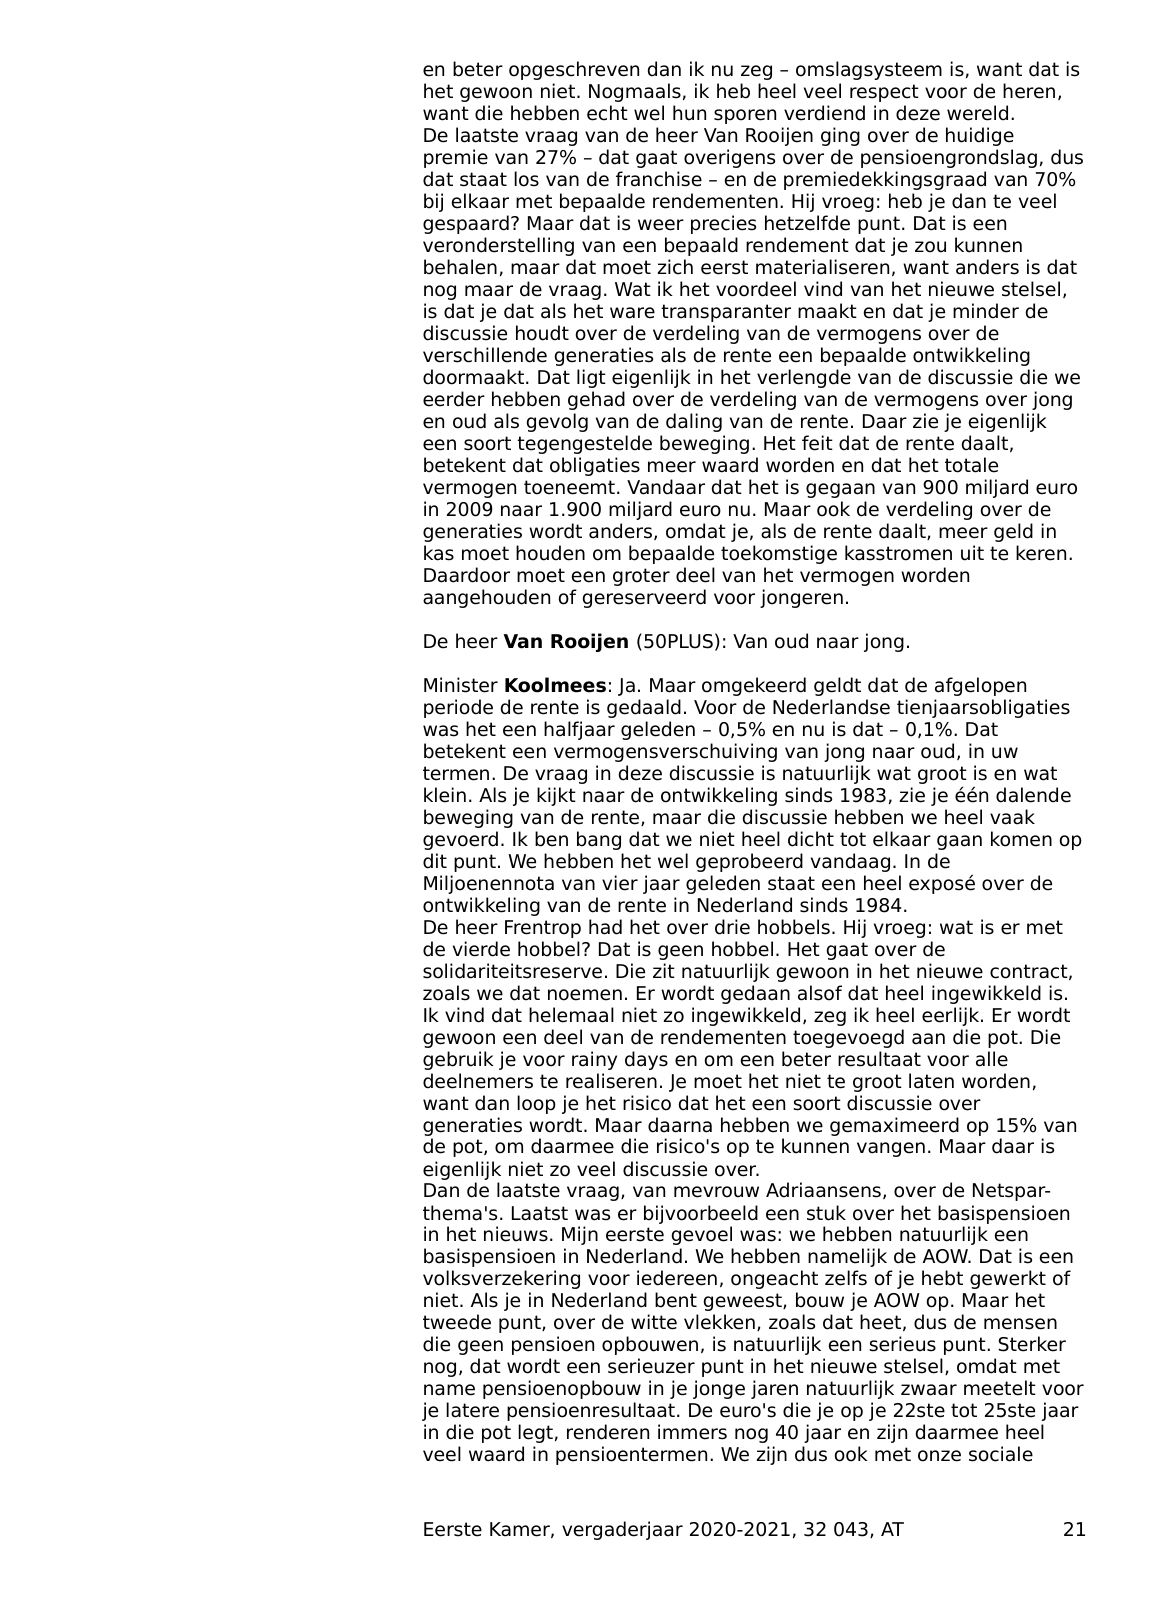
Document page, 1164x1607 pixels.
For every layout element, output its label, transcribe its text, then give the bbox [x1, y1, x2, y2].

text De laatste vraag van de heer Van Rooijen ging over de huidige premie van 27% – dat gaat overigens over de pensioengrondslag, dus dat staat los van de franchise – en de premiedekkingsgraad van 70% bij elkaar met bepaalde rendementen. Hij vroeg: heb je dan te veel gespaard? Maar dat is weer precies hetzelfde punt. Dat is een veronderstelling van een bepaald rendement dat je zou kunnen behalen, maar dat moet zich eerst materialiseren, want anders is dat nog maar de vraag. Wat ik het voordeel vind van het nieuwe stelsel, is dat je dat als het ware transparanter maakt en dat je minder de discussie houdt over de verdeling van de vermogens over de verschillende generaties als de rente een bepaalde ontwikkeling doormaakt. Dat ligt eigenlijk in het verlengde van de discussie die we eerder hebben gehad over de verdeling van de vermogens over jong en oud als gevolg van de daling van de rente. Daar zie je eigenlijk een soort tegengestelde beweging. Het feit dat de rente daalt, betekent dat obligaties meer waard worden en dat het totale vermogen toeneemt. Vandaar dat het is gegaan van 900 miljard euro in 2009 naar 1.900 miljard euro nu. Maar ook de verdeling over de generaties wordt anders, omdat je, als de rente daalt, meer geld in kas moet houden om bepaalde toekomstige kasstromen uit te keren. Daardoor moet een groter deel van het vermogen worden aangehouden of gereserveerd voor jongeren. [422, 125, 1087, 608]
text De heer Van Rooijen (50PLUS): Van oud naar jong. [422, 631, 1087, 653]
text Minister Koolmees: Ja. Maar omgekeerd geldt dat de afgelopen periode de rente is gedaald. Voor de Nederlandse tienjaarsobligaties was het een halfjaar geleden – 0,5% en nu is dat – 0,1%. Dat betekent een vermogensverschuiving van jong naar oud, in uw termen. De vraag in deze discussie is natuurlijk wat groot is en wat klein. Als je kijkt naar de ontwikkeling sinds 1983, zie je één dalende beweging van de rente, maar die discussie hebben we heel vaak gevoerd. Ik ben bang dat we niet heel dicht tot elkaar gaan komen op dit punt. We hebben het wel geprobeerd vandaag. In de Miljoenennota van vier jaar geleden staat een heel exposé over de ontwikkeling van de rente in Nederland sinds 1984. [422, 675, 1087, 917]
text Dan de laatste vraag, van mevrouw Adriaansens, over de Netspar-thema's. Laatst was er bijvoorbeeld een stuk over het basispensioen in het nieuws. Mijn eerste gevoel was: we hebben natuurlijk een basispensioen in Nederland. We hebben namelijk de AOW. Dat is een volksverzekering voor iedereen, ongeacht zelfs of je hebt gewerkt of niet. Als je in Nederland bent geweest, bouw je AOW op. Maar het tweede punt, over de witte vlekken, zoals dat heet, dus de mensen die geen pensioen opbouwen, is natuurlijk een serieus punt. Sterker nog, dat wordt een serieuzer punt in het nieuwe stelsel, omdat met name pensioenopbouw in je jonge jaren natuurlijk zwaar meetelt voor je latere pensioenresultaat. De euro's die je op je 22ste tot 25ste jaar in die pot legt, renderen immers nog 40 jaar en zijn daarmee heel veel waard in pensioentermen. We zijn dus ook met onze sociale [422, 1180, 1087, 1466]
text en beter opgeschreven dan ik nu zeg – omslagsysteem is, want dat is het gewoon niet. Nogmaals, ik heb heel veel respect voor de heren, want die hebben echt wel hun sporen verdiend in deze wereld. [422, 59, 1087, 125]
text De heer Frentrop had het over drie hobbels. Hij vroeg: wat is er met de vierde hobbel? Dat is geen hobbel. Het gaat over de solidariteitsreserve. Die zit natuurlijk gewoon in het nieuwe contract, zoals we dat noemen. Er wordt gedaan alsof dat heel ingewikkeld is. Ik vind dat helemaal niet zo ingewikkeld, zeg ik heel eerlijk. Er wordt gewoon een deel van de rendementen toegevoegd aan die pot. Die gebruik je voor rainy days en om een beter resultaat voor alle deelnemers te realiseren. Je moet het niet te groot laten worden, want dan loop je het risico dat het een soort discussie over generaties wordt. Maar daarna hebben we gemaximeerd op 15% van de pot, om daarmee die risico's op te kunnen vangen. Maar daar is eigenlijk niet zo veel discussie over. [422, 917, 1087, 1180]
